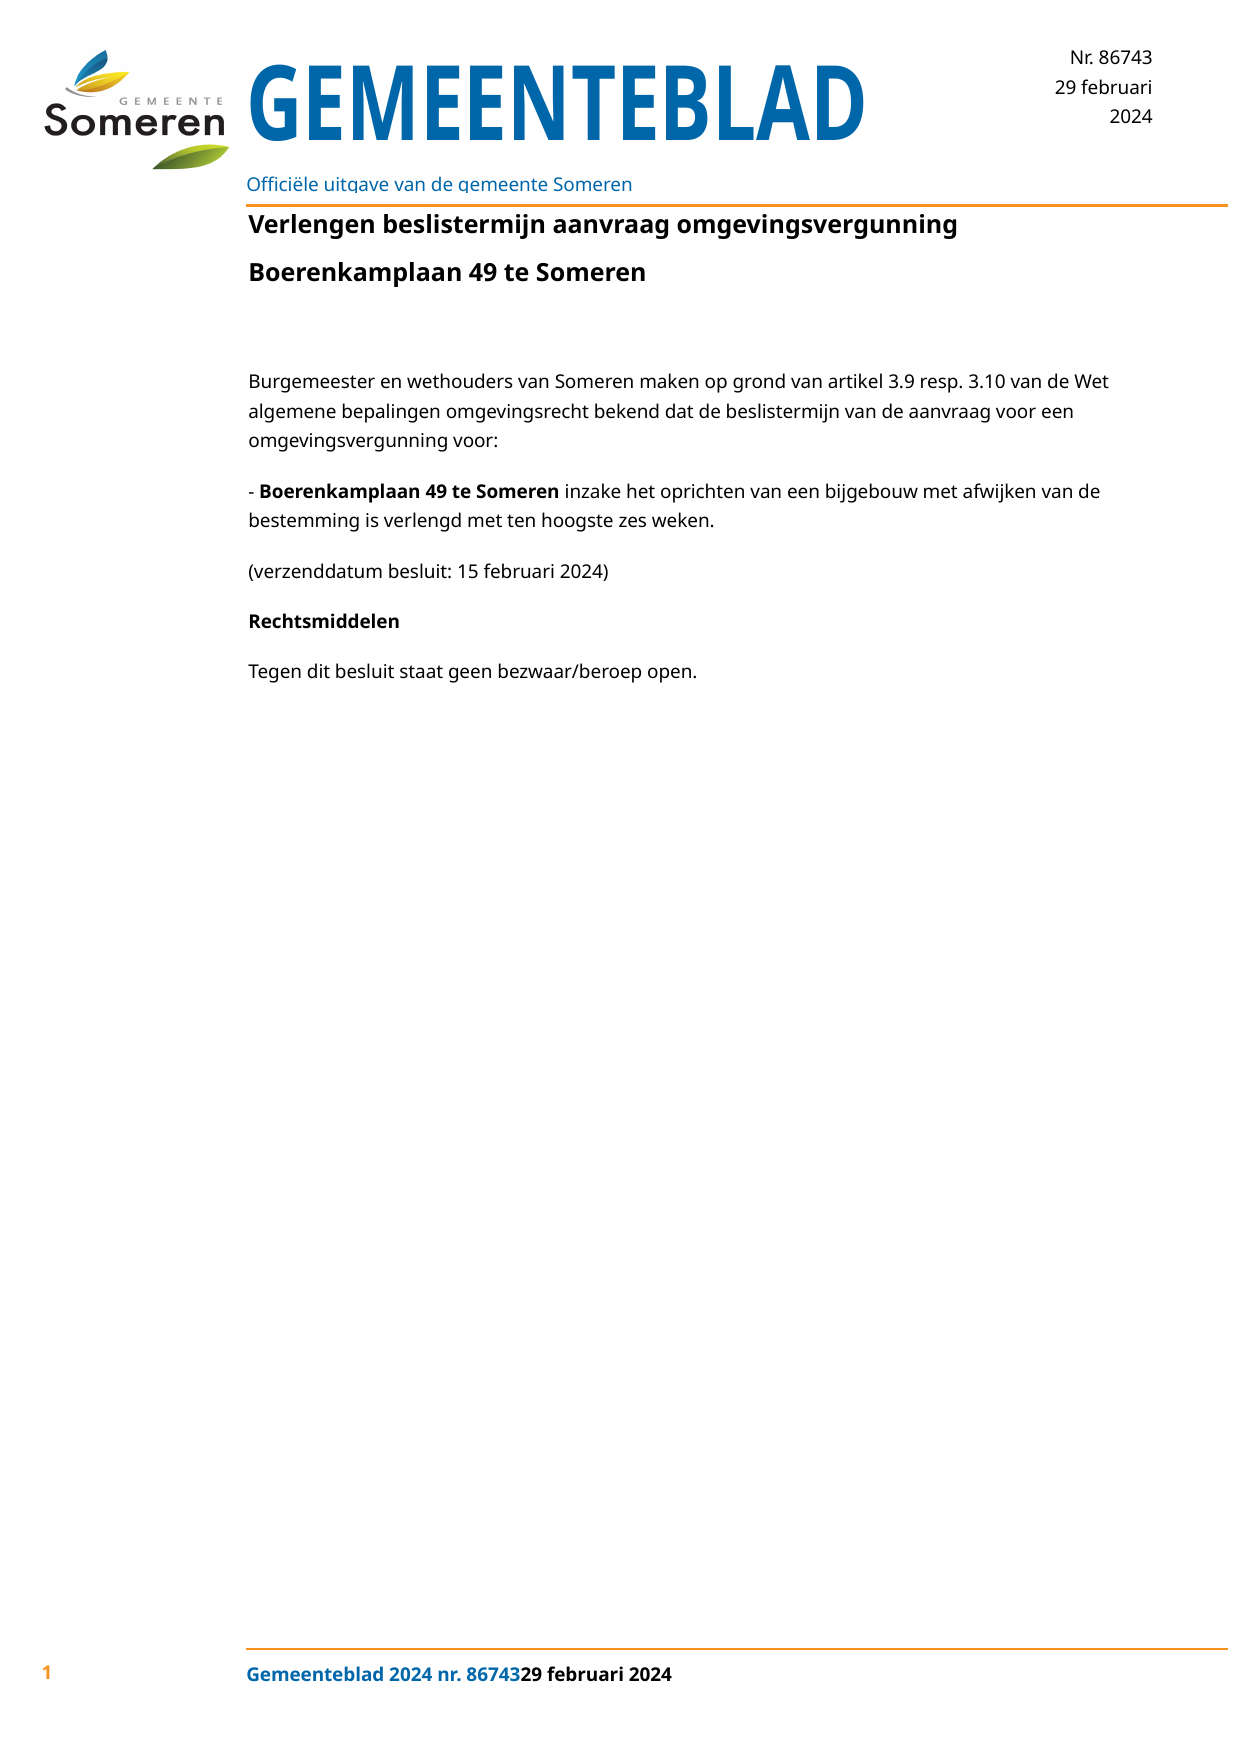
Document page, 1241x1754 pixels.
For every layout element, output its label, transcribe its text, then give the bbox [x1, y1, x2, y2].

text Burgemeester en wethouders van Someren maken op grond van artikel 3.9 resp. 3.10 van de Wet algemene bepalingen omgevingsrecht bekend dat de beslistermijn van de aanvraag voor een omgevingsvergunning voor: [248, 368, 1152, 453]
text Tegen dit besluit staat geen bezwaar/beroep open. [248, 659, 1152, 684]
text - Boerenkamplaan 49 te Someren inzake het oprichten van een bijgebouw met afwijken van de bestemming is verlengd met ten hoogste zes weken. [248, 478, 1152, 533]
picture [41, 47, 231, 172]
text Verlengen beslistermijn aanvraag omgevingsvergunning Boerenkamplaan 49 te Someren [248, 207, 1152, 288]
text Rechtsmiddelen [248, 608, 1152, 634]
text (verzenddatum besluit: 15 februari 2024) [248, 558, 1152, 584]
